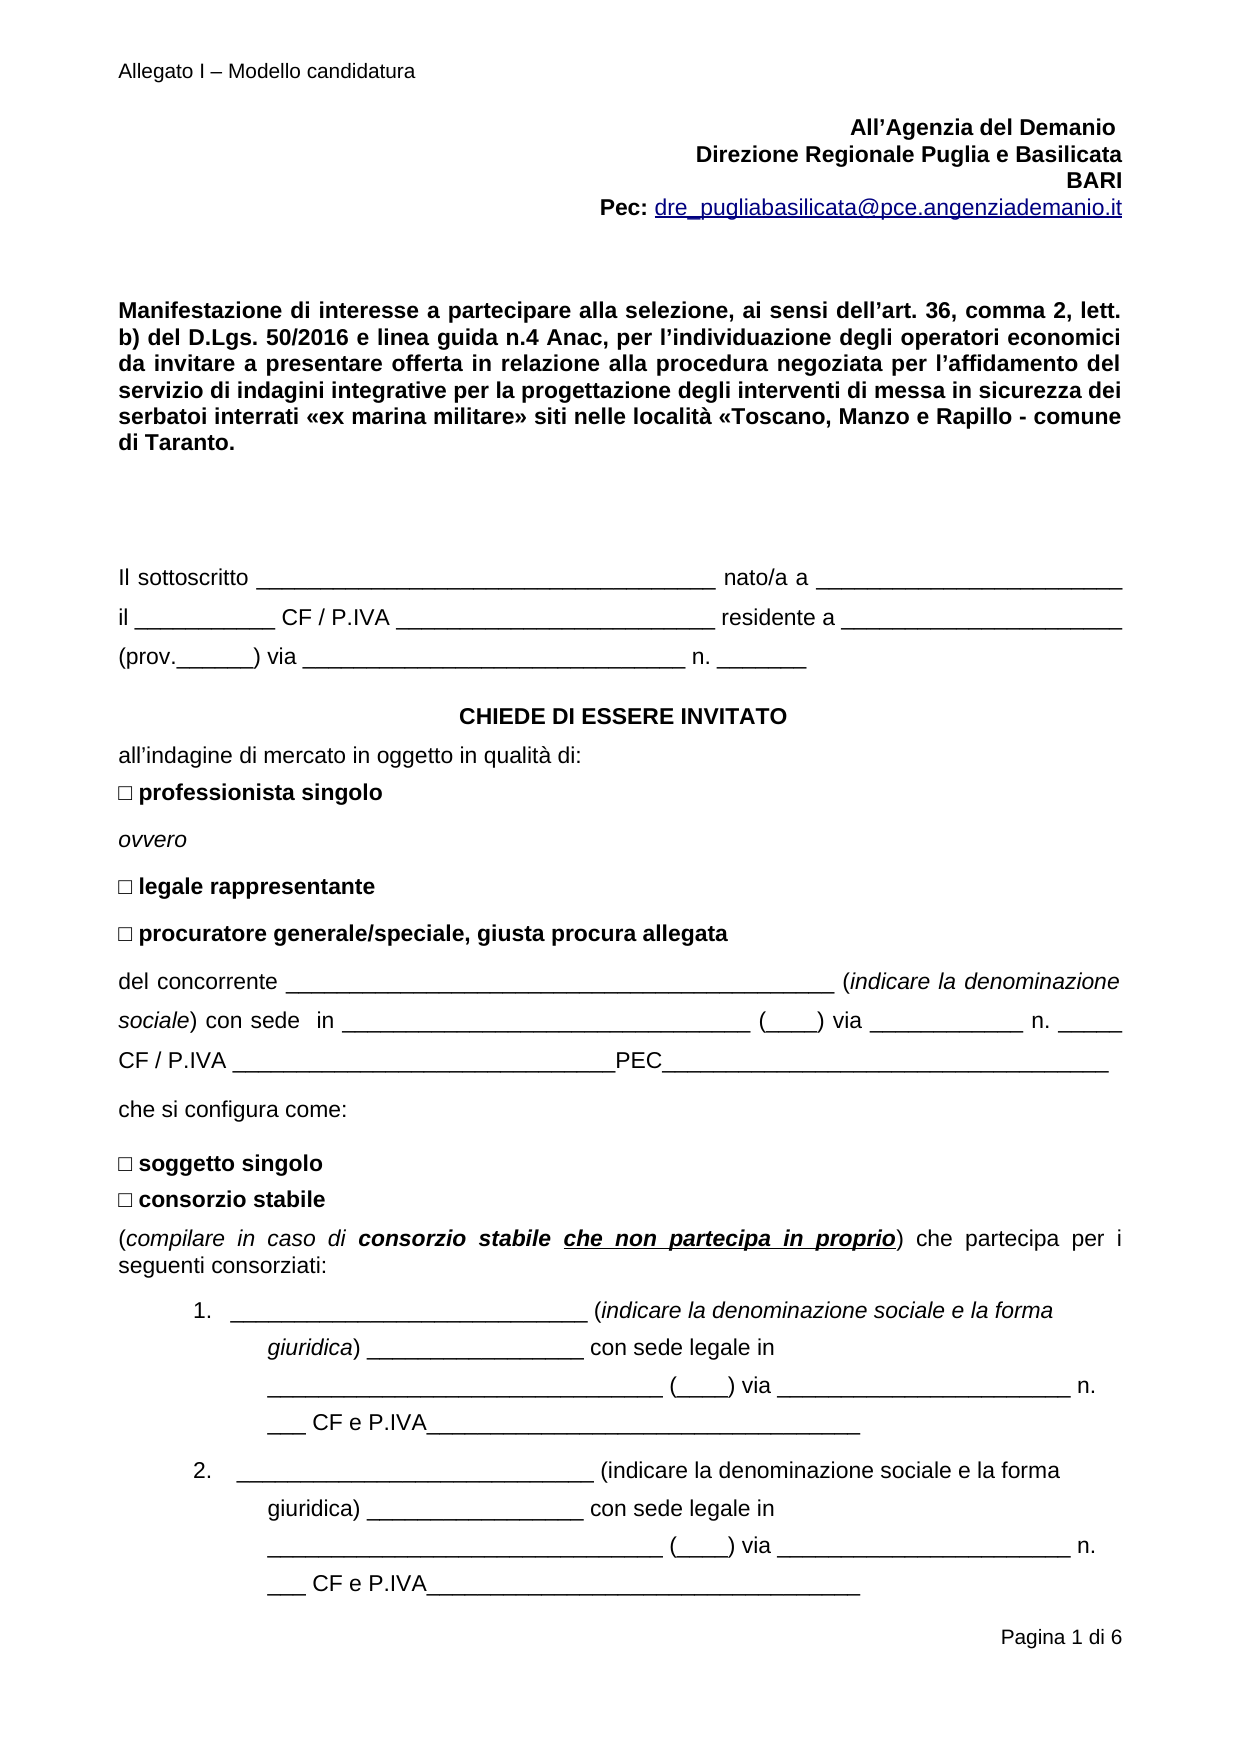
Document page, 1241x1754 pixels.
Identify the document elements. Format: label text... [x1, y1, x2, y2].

text □ soggetto singolo [118, 1149, 1122, 1176]
text □ professionista singolo [118, 779, 1122, 805]
list ____________________________ (indicare la denominazione sociale e la forma giuridica) _________________ con sede legale in _______________________________ (____) via _______________________ n. ___ CF e P.IVA__________________________________ [193, 1288, 1122, 1438]
text Manifestazione di interesse a partecipare alla selezione, ai sensi dell’art. 36, comma 2, lett. b) del D.Lgs. 50/2016 e linea guida n.4 Anac, per l’individuazione degli operatori economici da invitare a presentare offerta in relazione alla procedura negoziata per l’affidamento del servizio di indagini integrative per la progettazione degli interventi di messa in sicurezza dei serbatoi interrati «ex marina militare» siti nelle località «Toscano, Manzo e Rapillo - comune di Taranto. [118, 297, 1122, 456]
text all’indagine di mercato in oggetto in qualità di: [118, 742, 1122, 768]
text All’Agenzia del Demanio [118, 114, 1122, 141]
text CHIEDE DI ESSERE INVITATO [118, 703, 1122, 729]
text (compilare in caso di consorzio stabile che non partecipa in proprio) che partecipa per i seguenti consorziati: [118, 1225, 1122, 1278]
text □ consorzio stabile [118, 1186, 1122, 1213]
text ovvero [118, 826, 1122, 852]
text □ procuratore generale/speciale, giusta procura allegata [118, 920, 1122, 947]
text del concorrente ___________________________________________ (indicare la denominazione sociale) con sede in ________________________________ (____) via ____________ n. _____ CF / P.IVA ______________________________PEC___________________________________ [118, 968, 1122, 1073]
text Il sottoscritto ____________________________________ nato/a a ________________________ il ___________ CF / P.IVA _________________________ residente a ______________________ (prov.______) via ______________________________ n. _______ [118, 564, 1122, 669]
list ____________________________ (indicare la denominazione sociale e la forma giuridica) _________________ con sede legale in _______________________________ (____) via _______________________ n. ___ CF e P.IVA__________________________________ [193, 1449, 1122, 1599]
text che si configura come: [118, 1096, 1122, 1123]
text BARI [118, 167, 1122, 193]
text Direzione Regionale Puglia e Basilicata [118, 141, 1122, 167]
text Pec: dre_pugliabasilicata@pce.angenziademanio.it [118, 193, 1122, 220]
text □ legale rappresentante [118, 873, 1122, 899]
